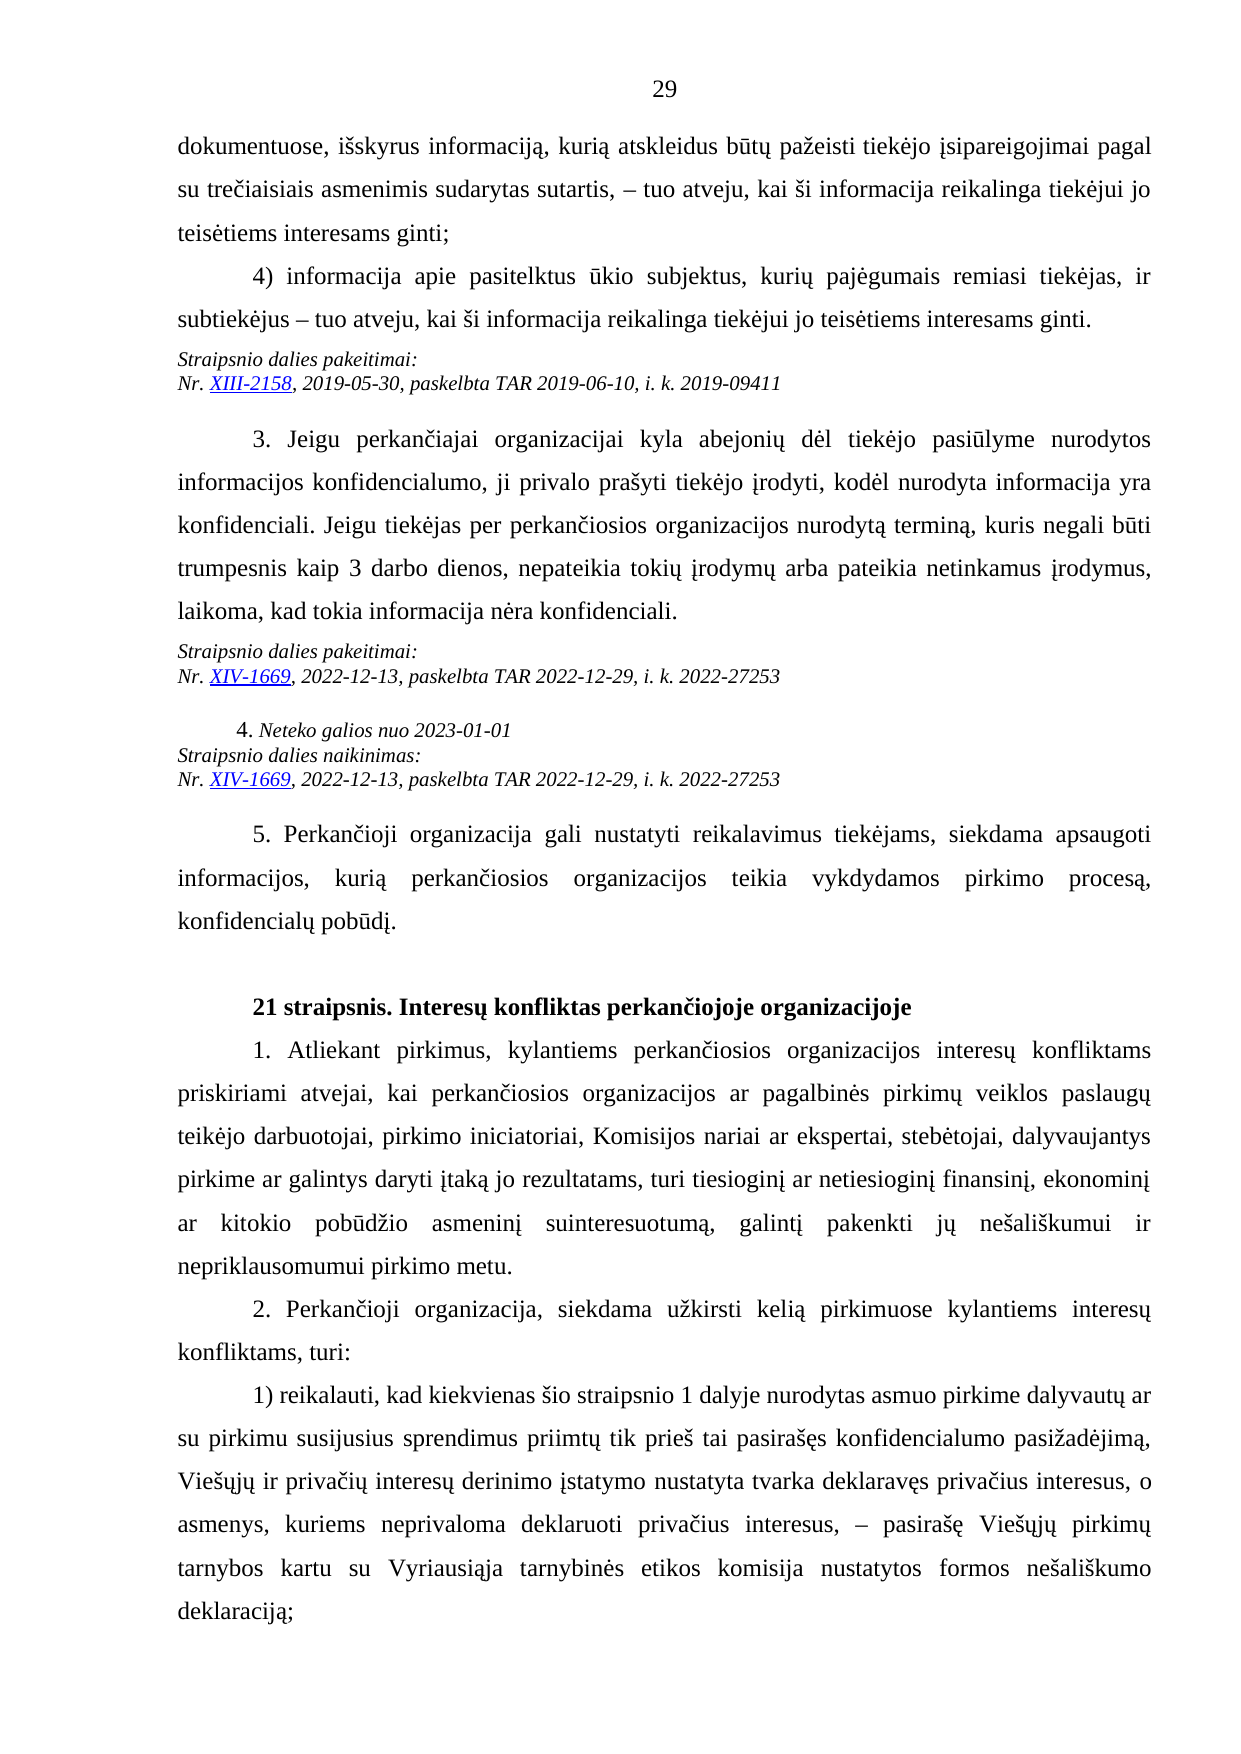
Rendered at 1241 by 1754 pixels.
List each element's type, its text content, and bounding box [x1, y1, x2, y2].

text Straipsnio dalies pakeitimai: [177, 639, 1152, 663]
text 4. Neteko galios nuo 2023-01-01 [177, 716, 1152, 743]
text 3. Jeigu perkančiajai organizacijai kyla abejonių dėl tiekėjo pasiūlyme nurodytos informacijos konfidencialumo, ji privalo prašyti tiekėjo įrodyti, kodėl nurodyta informacija yra konfidenciali. Jeigu tiekėjas per perkančiosios organizacijos nurodytą terminą, kuris negali būti trumpesnis kaip 3 darbo dienos, nepateikia tokių įrodymų arba pateikia netinkamus įrodymus, laikoma, kad tokia informacija nėra konfidenciali. [177, 424, 1152, 625]
text 2. Perkančioji organizacija, siekdama užkirsti kelią pirkimuose kylantiems interesų konfliktams, turi: [177, 1294, 1152, 1366]
text Nr. XIII-2158, 2019-05-30, paskelbta TAR 2019-06-10, i. k. 2019-09411 [177, 371, 1152, 395]
text 21 straipsnis. Interesų konfliktas perkančiojoje organizacijoje [177, 992, 1152, 1021]
text Nr. XIV-1669, 2022-12-13, paskelbta TAR 2022-12-29, i. k. 2022-27253 [177, 663, 1152, 688]
text 4) informacija apie pasitelktus ūkio subjektus, kurių pajėgumais remiasi tiekėjas, ir subtiekėjus – tuo atveju, kai ši informacija reikalinga tiekėjui jo teisėtiems interesams ginti. [177, 261, 1152, 333]
text 5. Perkančioji organizacija gali nustatyti reikalavimus tiekėjams, siekdama apsaugoti informacijos, kurią perkančiosios organizacijos teikia vykdydamos pirkimo procesą, konfidencialų pobūdį. [177, 819, 1152, 934]
text dokumentuose, išskyrus informaciją, kurią atskleidus būtų pažeisti tiekėjo įsipareigojimai pagal su trečiaisiais asmenimis sudarytas sutartis, – tuo atveju, kai ši informacija reikalinga tiekėjui jo teisėtiems interesams ginti; [177, 131, 1152, 246]
text Nr. XIV-1669, 2022-12-13, paskelbta TAR 2022-12-29, i. k. 2022-27253 [177, 767, 1152, 791]
text Straipsnio dalies naikinimas: [177, 743, 1152, 767]
text Straipsnio dalies pakeitimai: [177, 347, 1152, 371]
text 1) reikalauti, kad kiekvienas šio straipsnio 1 dalyje nurodytas asmuo pirkime dalyvautų ar su pirkimu susijusius sprendimus priimtų tik prieš tai pasirašęs konfidencialumo pasižadėjimą, Viešųjų ir privačių interesų derinimo įstatymo nustatyta tvarka deklaravęs privačius interesus, o asmenys, kuriems neprivaloma deklaruoti privačius interesus, – pasirašę Viešųjų pirkimų tarnybos kartu su Vyriausiąja tarnybinės etikos komisija nustatytos formos nešališkumo deklaraciją; [177, 1380, 1152, 1624]
text 1. Atliekant pirkimus, kylantiems perkančiosios organizacijos interesų konfliktams priskiriami atvejai, kai perkančiosios organizacijos ar pagalbinės pirkimų veiklos paslaugų teikėjo darbuotojai, pirkimo iniciatoriai, Komisijos nariai ar ekspertai, stebėtojai, dalyvaujantys pirkime ar galintys daryti įtaką jo rezultatams, turi tiesioginį ar netiesioginį finansinį, ekonominį ar kitokio pobūdžio asmeninį suinteresuotumą, galintį pakenkti jų nešališkumui ir nepriklausomumui pirkimo metu. [177, 1035, 1152, 1279]
